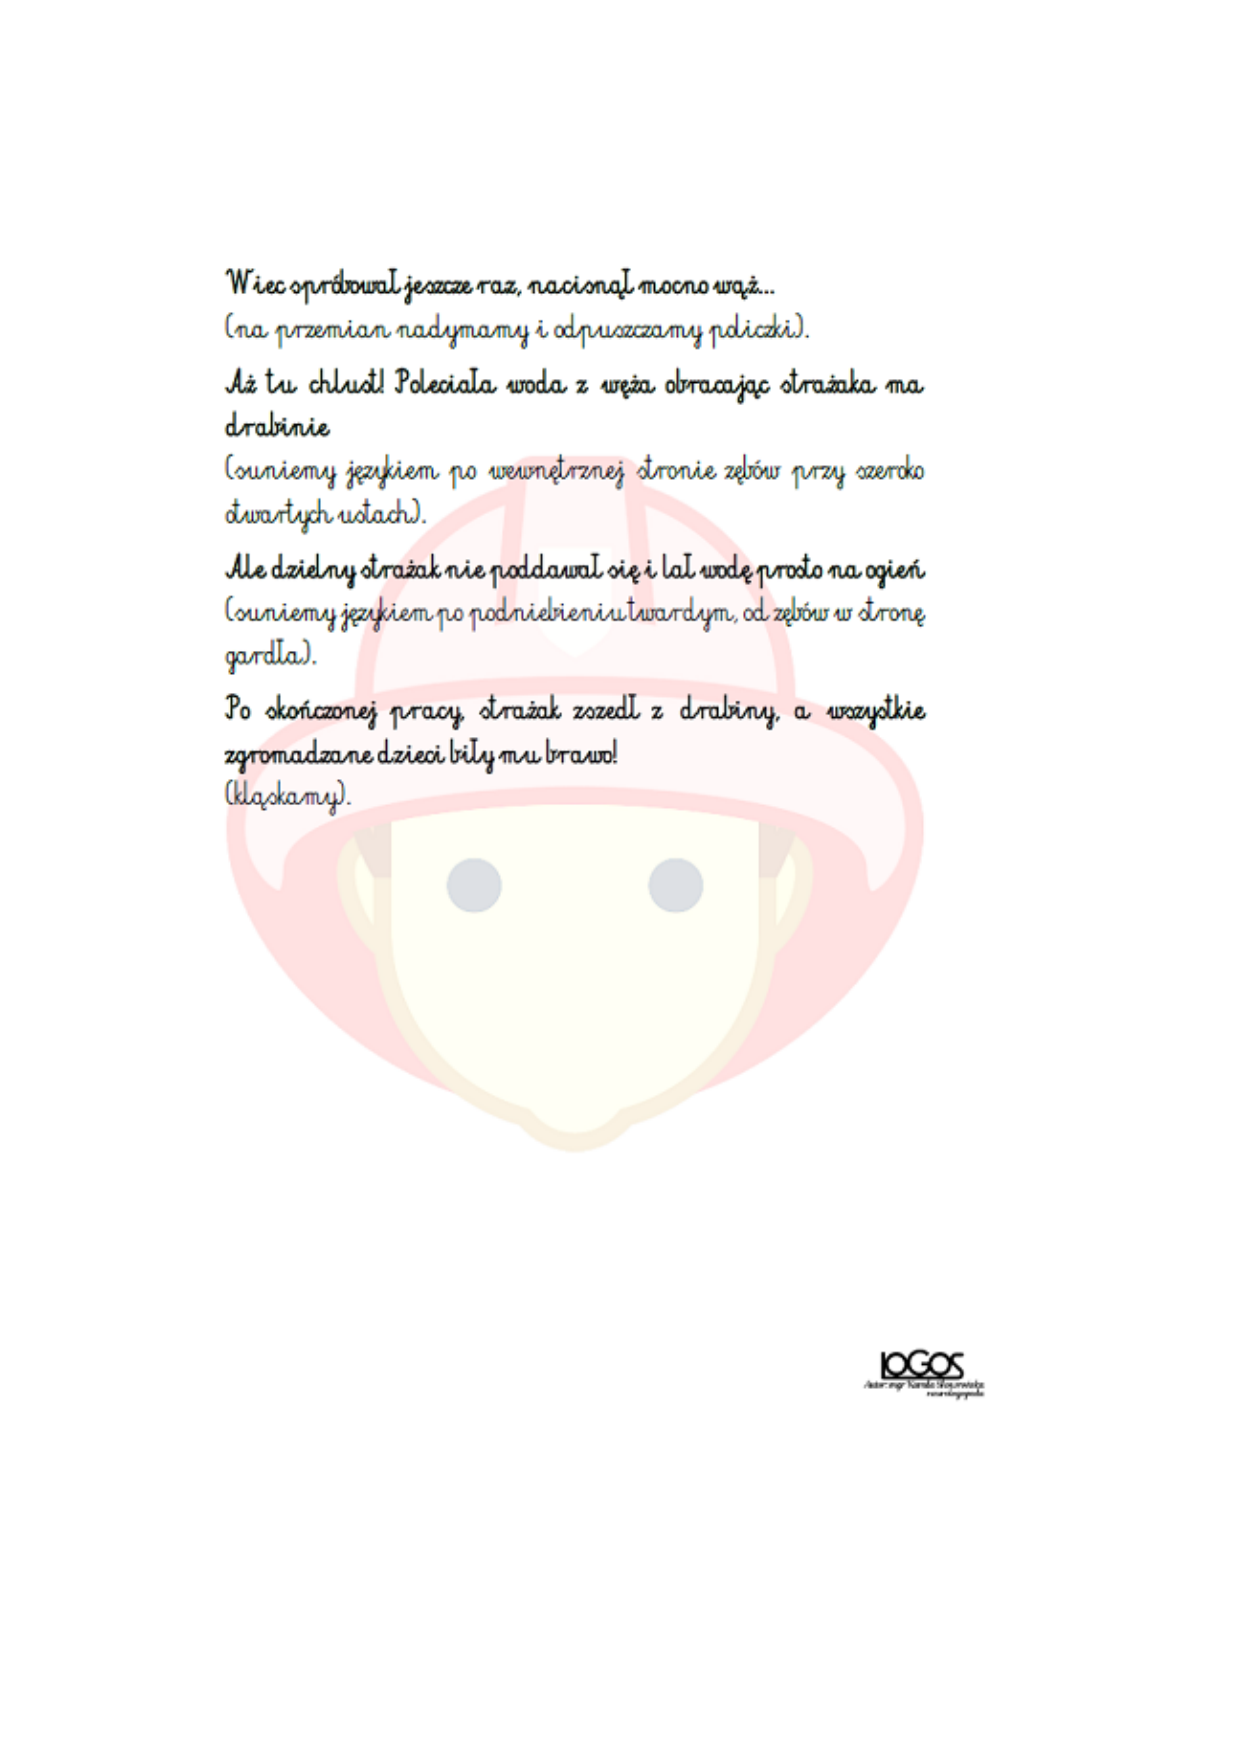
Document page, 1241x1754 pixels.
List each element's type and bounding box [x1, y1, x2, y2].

picture [118, 204, 1033, 1429]
